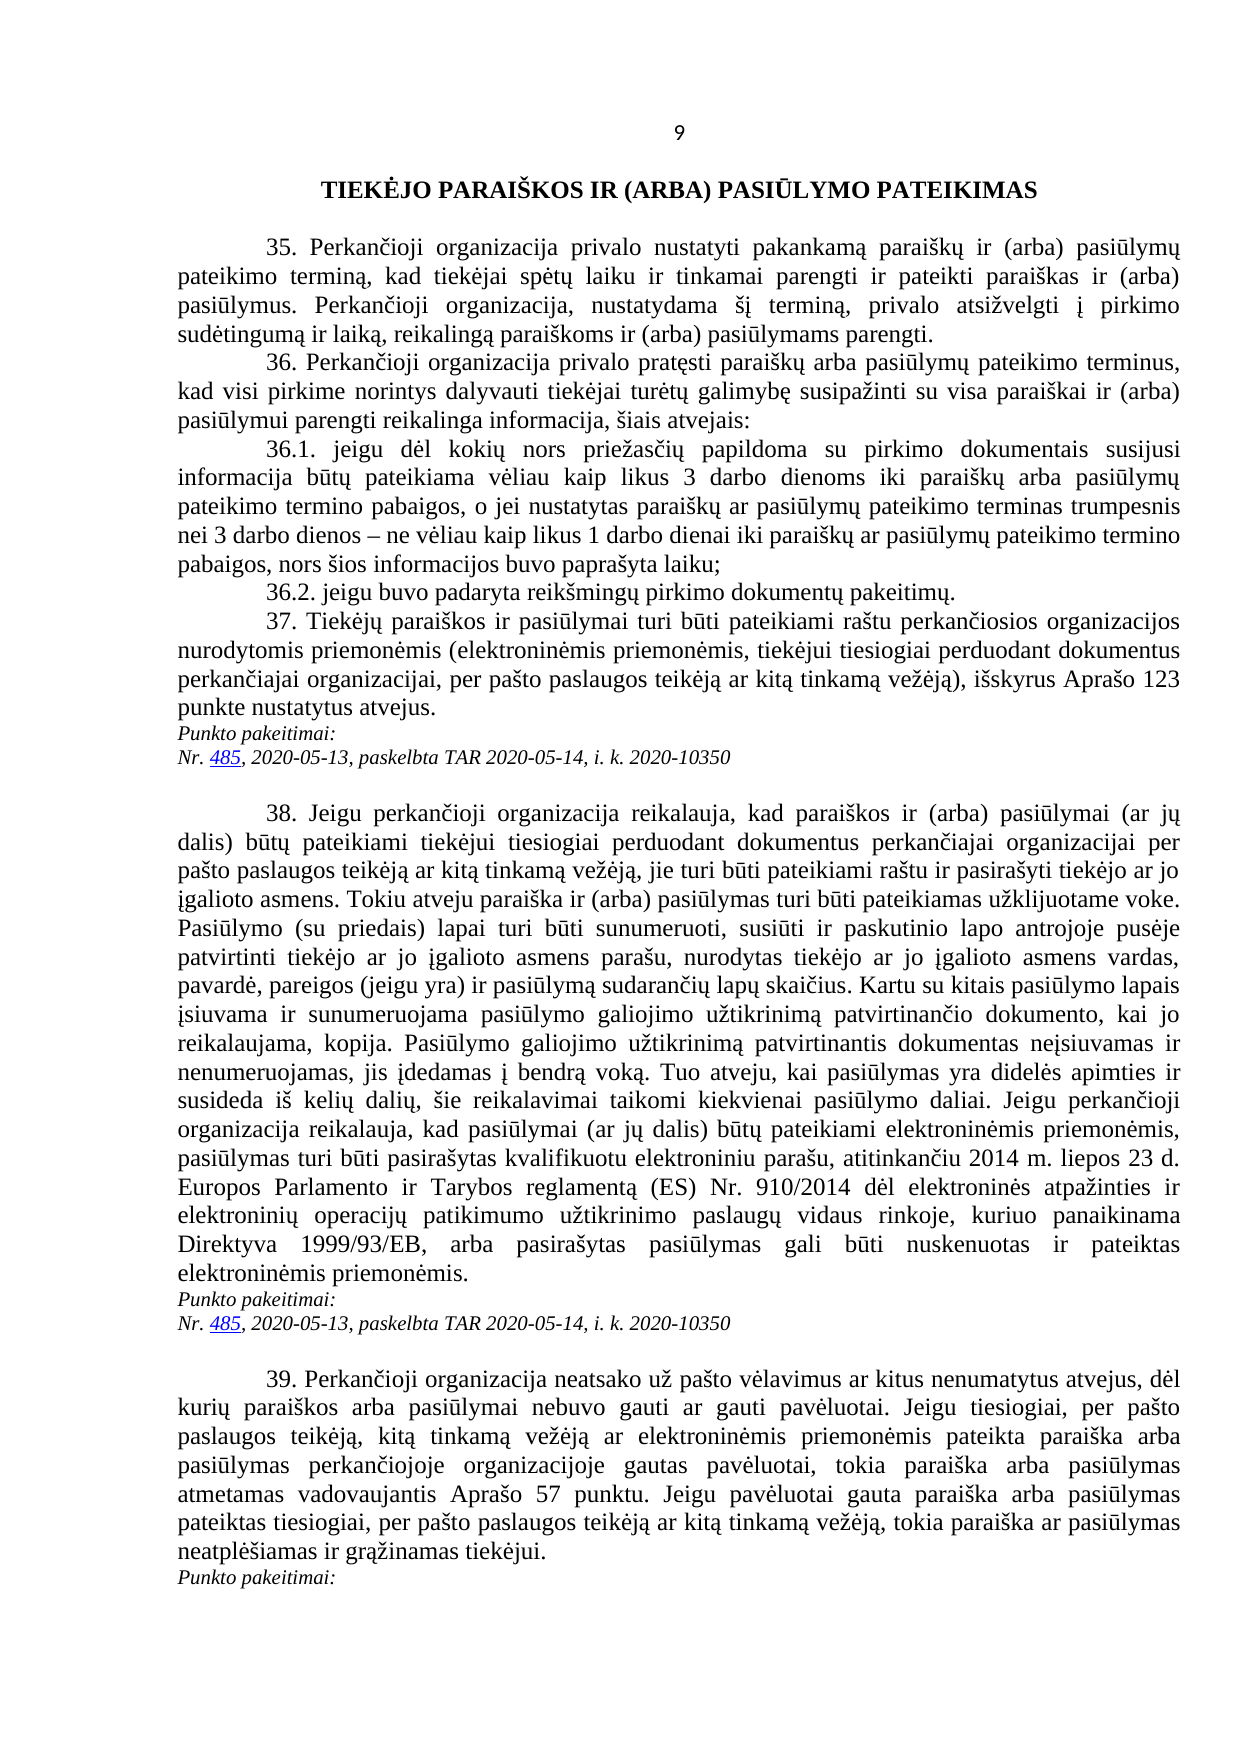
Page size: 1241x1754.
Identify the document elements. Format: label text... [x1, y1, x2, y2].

text Punkto pakeitimai: [177, 1287, 1181, 1311]
text 38. Jeigu perkančioji organizacija reikalauja, kad paraiškos ir (arba) pasiūlymai (ar jų dalis) būtų pateikiami tiekėjui tiesiogiai perduodant dokumentus perkančiajai organizacijai per pašto paslaugos teikėją ar kitą tinkamą vežėją, jie turi būti pateikiami raštu ir pasirašyti tiekėjo ar jo įgalioto asmens. Tokiu atveju paraiška ir (arba) pasiūlymas turi būti pateikiamas užklijuotame voke. Pasiūlymo (su priedais) lapai turi būti sunumeruoti, susiūti ir paskutinio lapo antrojoje pusėje patvirtinti tiekėjo ar jo įgalioto asmens parašu, nurodytas tiekėjo ar jo įgalioto asmens vardas, pavardė, pareigos (jeigu yra) ir pasiūlymą sudarančių lapų skaičius. Kartu su kitais pasiūlymo lapais įsiuvama ir sunumeruojama pasiūlymo galiojimo užtikrinimą patvirtinančio dokumento, kai jo reikalaujama, kopija. Pasiūlymo galiojimo užtikrinimą patvirtinantis dokumentas neįsiuvamas ir nenumeruojamas, jis įdedamas į bendrą voką. Tuo atveju, kai pasiūlymas yra didelės apimties ir susideda iš kelių dalių, šie reikalavimai taikomi kiekvienai pasiūlymo daliai. Jeigu perkančioji organizacija reikalauja, kad pasiūlymai (ar jų dalis) būtų pateikiami elektroninėmis priemonėmis, pasiūlymas turi būti pasirašytas kvalifikuotu elektroniniu parašu, atitinkančiu 2014 m. liepos 23 d. Europos Parlamento ir Tarybos reglamentą (ES) Nr. 910/2014 dėl elektroninės atpažinties ir elektroninių operacijų patikimumo užtikrinimo paslaugų vidaus rinkoje, kuriuo panaikinama Direktyva 1999/93/EB, arba pasirašytas pasiūlymas gali būti nuskenuotas ir pateiktas elektroninėmis priemonėmis. [177, 798, 1181, 1287]
text Nr. 485, 2020-05-13, paskelbta TAR 2020-05-14, i. k. 2020-10350 [177, 745, 1181, 769]
text TIEKĖJO PARAIŠKOS IR (ARBA) PASIŪLYMO PATEIKIMAS [177, 175, 1181, 204]
text Punkto pakeitimai: [177, 721, 1181, 745]
text 36. Perkančioji organizacija privalo pratęsti paraiškų arba pasiūlymų pateikimo terminus, kad visi pirkime norintys dalyvauti tiekėjai turėtų galimybę susipažinti su visa paraiškai ir (arba) pasiūlymui parengti reikalinga informacija, šiais atvejais: [177, 347, 1181, 434]
text 36.2. jeigu buvo padaryta reikšmingų pirkimo dokumentų pakeitimų. [177, 577, 1181, 606]
text 37. Tiekėjų paraiškos ir pasiūlymai turi būti pateikiami raštu perkančiosios organizacijos nurodytomis priemonėmis (elektroninėmis priemonėmis, tiekėjui tiesiogiai perduodant dokumentus perkančiajai organizacijai, per pašto paslaugos teikėją ar kitą tinkamą vežėją), išskyrus Aprašo 123 punkte nustatytus atvejus. [177, 606, 1181, 721]
text 39. Perkančioji organizacija neatsako už pašto vėlavimus ar kitus nenumatytus atvejus, dėl kurių paraiškos arba pasiūlymai nebuvo gauti ar gauti pavėluotai. Jeigu tiesiogiai, per pašto paslaugos teikėją, kitą tinkamą vežėją ar elektroninėmis priemonėmis pateikta paraiška arba pasiūlymas perkančiojoje organizacijoje gautas pavėluotai, tokia paraiška arba pasiūlymas atmetamas vadovaujantis Aprašo 57 punktu. Jeigu pavėluotai gauta paraiška arba pasiūlymas pateiktas tiesiogiai, per pašto paslaugos teikėją ar kitą tinkamą vežėją, tokia paraiška ar pasiūlymas neatplėšiamas ir grąžinamas tiekėjui. [177, 1364, 1181, 1565]
text 36.1. jeigu dėl kokių nors priežasčių papildoma su pirkimo dokumentais susijusi informacija būtų pateikiama vėliau kaip likus 3 darbo dienoms iki paraiškų arba pasiūlymų pateikimo termino pabaigos, o jei nustatytas paraiškų ar pasiūlymų pateikimo terminas trumpesnis nei 3 darbo dienos – ne vėliau kaip likus 1 darbo dienai iki paraiškų ar pasiūlymų pateikimo termino pabaigos, nors šios informacijos buvo paprašyta laiku; [177, 434, 1181, 577]
text Nr. 485, 2020-05-13, paskelbta TAR 2020-05-14, i. k. 2020-10350 [177, 1311, 1181, 1335]
text Punkto pakeitimai: [177, 1565, 1181, 1589]
text 35. Perkančioji organizacija privalo nustatyti pakankamą paraiškų ir (arba) pasiūlymų pateikimo terminą, kad tiekėjai spėtų laiku ir tinkamai parengti ir pateikti paraiškas ir (arba) pasiūlymus. Perkančioji organizacija, nustatydama šį terminą, privalo atsižvelgti į pirkimo sudėtingumą ir laiką, reikalingą paraiškoms ir (arba) pasiūlymams parengti. [177, 232, 1181, 347]
